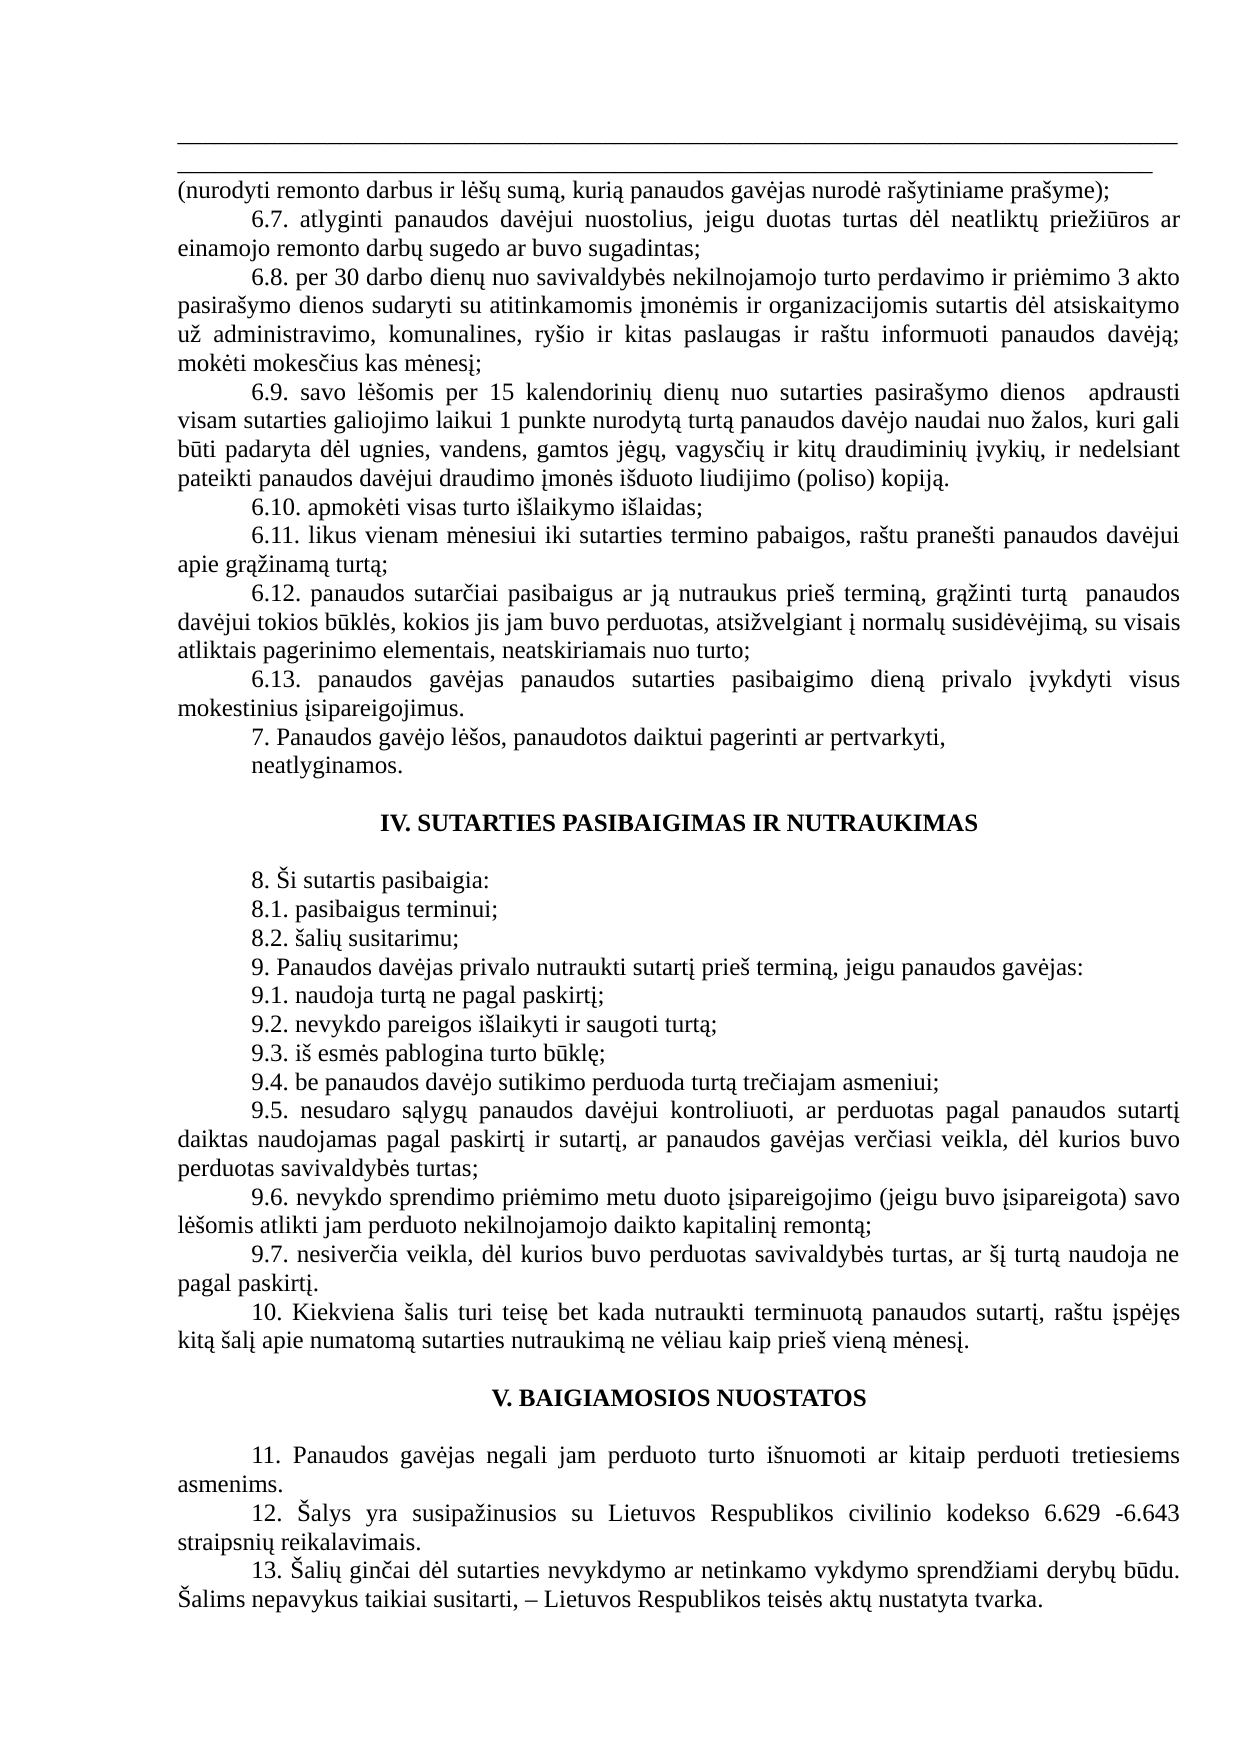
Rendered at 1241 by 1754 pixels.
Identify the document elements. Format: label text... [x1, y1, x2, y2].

text neatlyginamos. [177, 751, 1181, 779]
text 10. Kiekviena šalis turi teisę bet kada nutraukti terminuotą panaudos sutartį, raštu įspėjęs kitą šalį apie numatomą sutarties nutraukimą ne vėliau kaip prieš vieną mėnesį. [177, 1297, 1181, 1354]
text 9.5. nesudaro sąlygų panaudos davėjui kontroliuoti, ar perduotas pagal panaudos sutartį daiktas naudojamas pagal paskirtį ir sutartį, ar panaudos gavėjas verčiasi veikla, dėl kurios buvo perduotas savivaldybės turtas; [177, 1096, 1181, 1182]
text 9.7. nesiverčia veikla, dėl kurios buvo perduotas savivaldybės turtas, ar šį turtą naudoja ne pagal paskirtį. [177, 1239, 1181, 1297]
text 6.7. atlyginti panaudos davėjui nuostolius, jeigu duotas turtas dėl neatliktų priežiūros ar einamojo remonto darbų sugedo ar buvo sugadintas; [177, 204, 1181, 262]
text 12. Šalys yra susipažinusios su Lietuvos Respublikos civilinio kodekso 6.629 -6.643 straipsnių reikalavimais. [177, 1498, 1181, 1556]
text 9.4. be panaudos davėjo sutikimo perduoda turtą trečiajam asmeniui; [177, 1067, 1181, 1096]
text IV. SUTARTIES PASIBAIGIMAS IR NUTRAUKIMAS [177, 808, 1181, 837]
text 6.9. savo lėšomis per 15 kalendorinių dienų nuo sutarties pasirašymo dienos apdrausti visam sutarties galiojimo laikui 1 punkte nurodytą turtą panaudos davėjo naudai nuo žalos, kuri gali būti padaryta dėl ugnies, vandens, gamtos jėgų, vagysčių ir kitų draudiminių įvykių, ir nedelsiant pateikti panaudos davėjui draudimo įmonės išduoto liudijimo (poliso) kopiją. [177, 377, 1181, 492]
text 13. Šalių ginčai dėl sutarties nevykdymo ar netinkamo vykdymo sprendžiami derybų būdu. Šalims nepavykus taikiai susitarti, – Lietuvos Respublikos teisės aktų nustatyta tvarka. [177, 1556, 1181, 1613]
text 7. Panaudos gavėjo lėšos, panaudotos daiktui pagerinti ar pertvarkyti, [177, 722, 1181, 751]
text 9.6. nevykdo sprendimo priėmimo metu duoto įsipareigojimo (jeigu buvo įsipareigota) savo lėšomis atlikti jam perduoto nekilnojamojo daikto kapitalinį remontą; [177, 1182, 1181, 1239]
text 9.2. nevykdo pareigos išlaikyti ir saugoti turtą; [177, 1009, 1181, 1038]
text 8.1. pasibaigus terminui; [177, 894, 1181, 923]
text ________________________________________________________________________________ [177, 118, 1181, 147]
text V. BAIGIAMOSIOS NUOSTATOS [177, 1383, 1181, 1412]
text 6.12. panaudos sutarčiai pasibaigus ar ją nutraukus prieš terminą, grąžinti turtą panaudos davėjui tokios būklės, kokios jis jam buvo perduotas, atsižvelgiant į normalų susidėvėjimą, su visais atliktais pagerinimo elementais, neatskiriamais nuo turto; [177, 578, 1181, 664]
text 9.1. naudoja turtą ne pagal paskirtį; [177, 981, 1181, 1009]
text 8. Ši sutartis pasibaigia: [177, 866, 1181, 894]
text 6.8. per 30 darbo dienų nuo savivaldybės nekilnojamojo turto perdavimo ir priėmimo 3 akto pasirašymo dienos sudaryti su atitinkamomis įmonėmis ir organizacijomis sutartis dėl atsiskaitymo už administravimo, komunalines, ryšio ir kitas paslaugas ir raštu informuoti panaudos davėją; mokėti mokesčius kas mėnesį; [177, 262, 1181, 377]
text ______________________________________________________________________________ [177, 147, 1181, 176]
text 6.10. apmokėti visas turto išlaikymo išlaidas; [177, 492, 1181, 521]
text 6.13. panaudos gavėjas panaudos sutarties pasibaigimo dieną privalo įvykdyti visus mokestinius įsipareigojimus. [177, 664, 1181, 722]
text 11. Panaudos gavėjas negali jam perduoto turto išnuomoti ar kitaip perduoti tretiesiems asmenims. [177, 1441, 1181, 1498]
text 6.11. likus vienam mėnesiui iki sutarties termino pabaigos, raštu pranešti panaudos davėjui apie grąžinamą turtą; [177, 521, 1181, 578]
text (nurodyti remonto darbus ir lėšų sumą, kurią panaudos gavėjas nurodė rašytiniame prašyme); [177, 176, 1181, 204]
text 9. Panaudos davėjas privalo nutraukti sutartį prieš terminą, jeigu panaudos gavėjas: [177, 952, 1181, 981]
text 9.3. iš esmės pablogina turto būklę; [177, 1038, 1181, 1067]
text 8.2. šalių susitarimu; [177, 923, 1181, 952]
